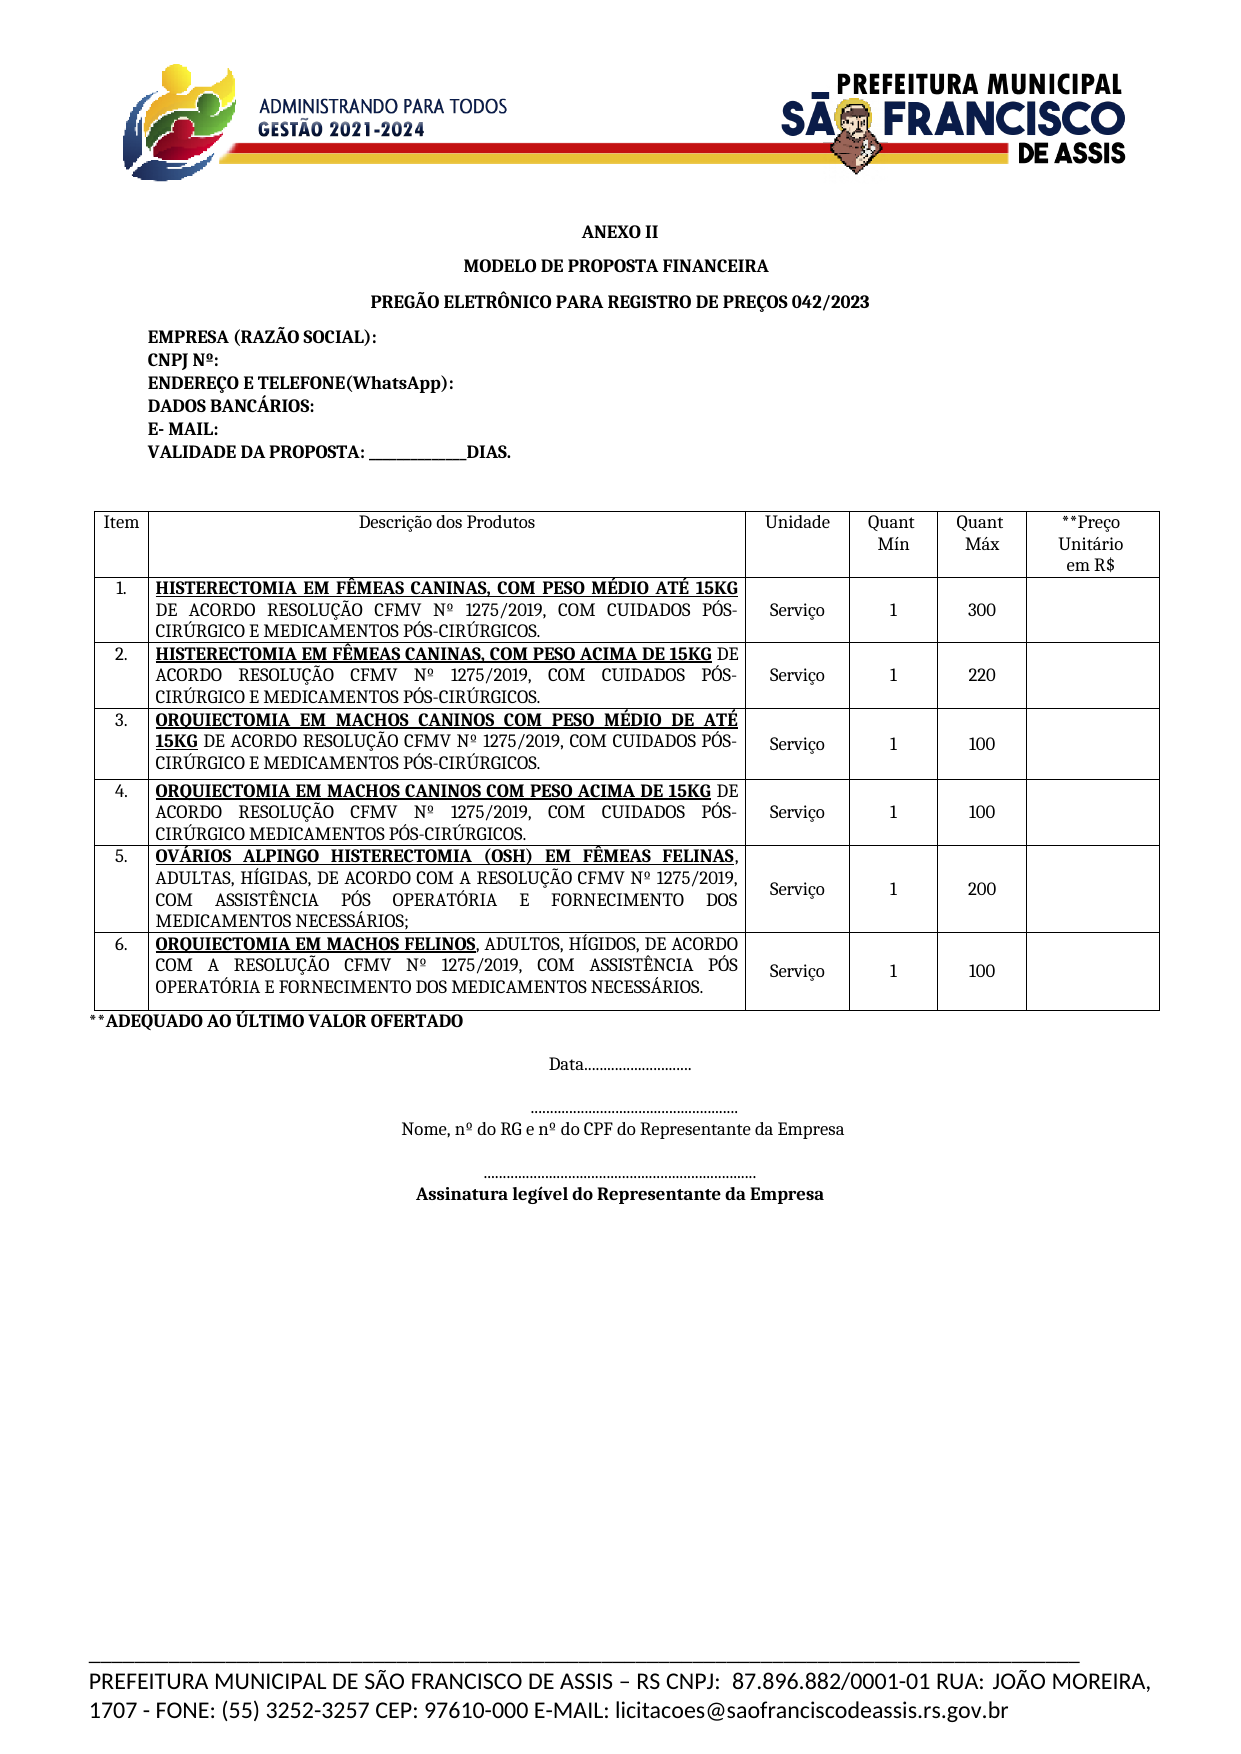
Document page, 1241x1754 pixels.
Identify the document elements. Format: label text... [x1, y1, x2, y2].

table_cell 1 [850, 643, 937, 708]
table_cell [1027, 643, 1159, 708]
table_cell 200 [938, 846, 1026, 932]
table_cell Serviço [746, 578, 849, 642]
table_cell 2. [95, 643, 148, 708]
table_cell 1 [850, 578, 937, 642]
table_cell 1. [95, 578, 148, 642]
table_cell 100 [938, 933, 1026, 1010]
text E- MAIL: [148, 419, 1211, 440]
text ENDEREÇO E TELEFONE(WhatsApp): ­­­­­­­­­­­­­­­ [148, 373, 1211, 394]
table_cell ORQUIECTOMIA EM MACHOS CANINOS COM PESO MÉDIO DE ATÉ 15KG DE ACORDO RESOLUÇÃO CFMV Nº 1275/2019, COM CUIDADOS PÓS-CIRÚRGICO E MEDICAMENTOS PÓS-CIRÚRGICOS. [149, 709, 745, 779]
table_header Unidade [746, 512, 849, 577]
table_header Item [95, 512, 148, 577]
text **ADEQUADO AO ÚLTIMO VALOR OFERTADO [89, 1011, 1152, 1032]
table_cell ORQUIECTOMIA EM MACHOS CANINOS COM PESO ACIMA DE 15KG DE ACORDO RESOLUÇÃO CFMV Nº 1275/2019, COM CUIDADOS PÓS-CIRÚRGICO MEDICAMENTOS PÓS-CIRÚRGICOS. [149, 780, 745, 845]
table_cell 1 [850, 709, 937, 779]
text ....................................................................... [89, 1162, 1152, 1183]
table_cell [1027, 578, 1159, 642]
text EMPRESA (RAZÃO SOCIAL): [148, 327, 1211, 348]
table_cell Serviço [746, 846, 849, 932]
table_cell ORQUIECTOMIA EM MACHOS FELINOS, ADULTOS, HÍGIDOS, DE ACORDO COM A RESOLUÇÃO CFMV Nº 1275/2019, COM ASSISTÊNCIA PÓS OPERATÓRIA E FORNECIMENTO DOS MEDICAMENTOS NECESSÁRIOS. [149, 933, 745, 1010]
table_header **Preço Unitário em R$ [1027, 512, 1159, 577]
table_header Quant Máx [938, 512, 1026, 577]
table_cell 3. [95, 709, 148, 779]
table_cell HISTERECTOMIA EM FÊMEAS CANINAS, COM PESO ACIMA DE 15KG DE ACORDO RESOLUÇÃO CFMV Nº 1275/2019, COM CUIDADOS PÓS-CIRÚRGICO E MEDICAMENTOS PÓS-CIRÚRGICOS. [149, 643, 745, 708]
table_cell 220 [938, 643, 1026, 708]
table_cell 5. [95, 846, 148, 932]
table_cell [1027, 846, 1159, 932]
table_cell 1 [850, 780, 937, 845]
text ANEXO II [29, 222, 1211, 243]
text Nome, nº do RG e nº do CPF do Representante da Empresa [89, 1118, 1240, 1140]
table_cell [1027, 933, 1159, 1010]
table_header Descrição dos Produtos [149, 512, 745, 577]
table_cell OVÁRIOS ALPINGO HISTERECTOMIA (OSH) EM FÊMEAS FELINAS, ADULTAS, HÍGIDAS, DE ACORDO COM A RESOLUÇÃO CFMV Nº 1275/2019, COM ASSISTÊNCIA PÓS OPERATÓRIA E FORNECIMENTO DOS MEDICAMENTOS NECESSÁRIOS; [149, 846, 745, 932]
table_cell 6. [95, 933, 148, 1010]
table_cell Serviço [746, 643, 849, 708]
text MODELO DE PROPOSTA FINANCEIRA [29, 256, 1211, 277]
text Assinatura legível do Representante da Empresa [89, 1183, 1152, 1205]
text ...................................................... [89, 1097, 1152, 1118]
text PREGÃO ELETRÔNICO PARA REGISTRO DE PREÇOS 042/2023 [29, 291, 1211, 313]
table_cell 100 [938, 709, 1026, 779]
table_cell Serviço [746, 780, 849, 845]
table_cell 1 [850, 933, 937, 1010]
table_cell Serviço [746, 933, 849, 1010]
text VALIDADE DA PROPOSTA: ______________DIAS. [148, 442, 1211, 463]
table_header Quant Mín [850, 512, 937, 577]
table_cell Serviço [746, 709, 849, 779]
table_cell HISTERECTOMIA EM FÊMEAS CANINAS, COM PESO MÉDIO ATÉ 15KG DE ACORDO RESOLUÇÃO CFMV Nº 1275/2019, COM CUIDADOS PÓS-CIRÚRGICO E MEDICAMENTOS PÓS-CIRÚRGICOS. [149, 578, 745, 642]
table_cell 1 [850, 846, 937, 932]
text Data............................ [89, 1054, 1152, 1075]
table_cell 4. [95, 780, 148, 845]
table_cell 300 [938, 578, 1026, 642]
table_cell [1027, 780, 1159, 845]
table_cell 100 [938, 780, 1026, 845]
table_cell [1027, 709, 1159, 779]
text DADOS BANCÁRIOS: [148, 396, 1211, 417]
text CNPJ Nº: [148, 350, 1211, 371]
